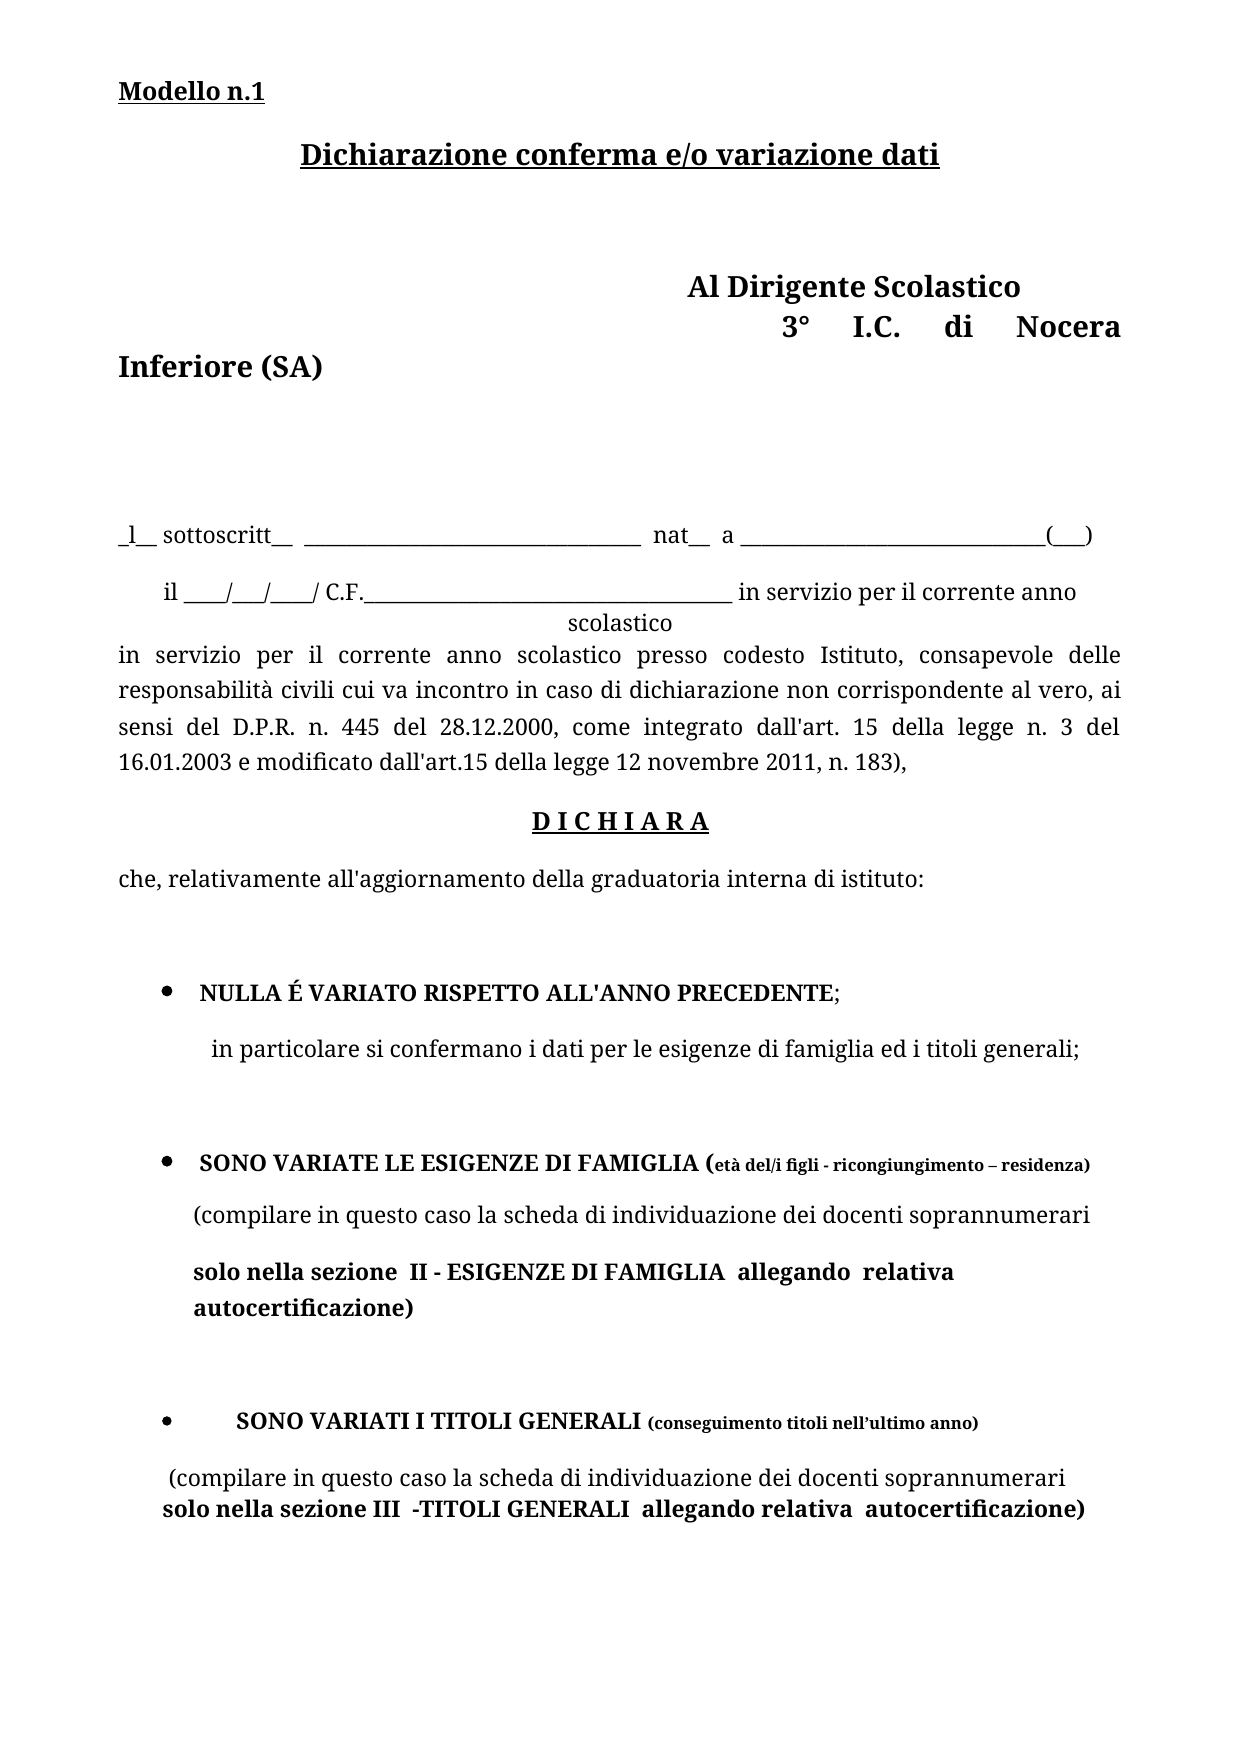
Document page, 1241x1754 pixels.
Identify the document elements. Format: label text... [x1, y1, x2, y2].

text Dichiarazione conferma e/o variazione dati [118, 134, 1122, 173]
text che, relativamente all'aggiornamento della graduatoria interna di istituto: [118, 863, 1122, 894]
text solo nella sezione II - ESIGENZE DI FAMIGLIA allegando relativa autocertificazione) [193, 1256, 1122, 1323]
text il ____/___/____/ C.F.___________________________________ in servizio per il corrente anno scolastico [118, 576, 1122, 638]
list SONO VARIATE LE ESIGENZE DI FAMIGLIA (età del/i figli - ricongiungimento – residenza) [162, 1147, 1122, 1178]
text (compilare in questo caso la scheda di individuazione dei docenti soprannumerari [162, 1462, 1167, 1493]
text _l__ sottoscritt__ ________________________________ nat__ a _____________________________(___) [118, 519, 1122, 551]
text D I C H I A R A [118, 803, 1122, 837]
text in particolare si confermano i dati per le esigenze di famiglia ed i titoli generali; [199, 1033, 1122, 1065]
text in servizio per il corrente anno scolastico presso codesto Istituto, consapevole delle responsabilità civili cui va incontro in caso di dichiarazione non corrispondente al vero, ai sensi del D.P.R. n. 445 del 28.12.2000, come integrato dall'art. 15 della legge n. 3 del 16.01.2003 e modificato dall'art.15 della legge 12 novembre 2011, n. 183), [118, 638, 1122, 778]
list SONO VARIATI I TITOLI GENERALI (conseguimento titoli nell’ultimo anno) [162, 1405, 1122, 1437]
list NULLA É VARIATO RISPETTO ALL'ANNO PRECEDENTE; [162, 977, 1122, 1008]
text solo nella sezione III -TITOLI GENERALI allegando relativa autocertificazione) [162, 1493, 1167, 1524]
text Al Dirigente Scolastico [118, 267, 1122, 306]
text 3° I.C. di Nocera Inferiore (SA) [118, 306, 1122, 386]
text Modello n.1 [118, 74, 1122, 108]
text (compilare in questo caso la scheda di individuazione dei docenti soprannumerari [193, 1199, 1122, 1230]
